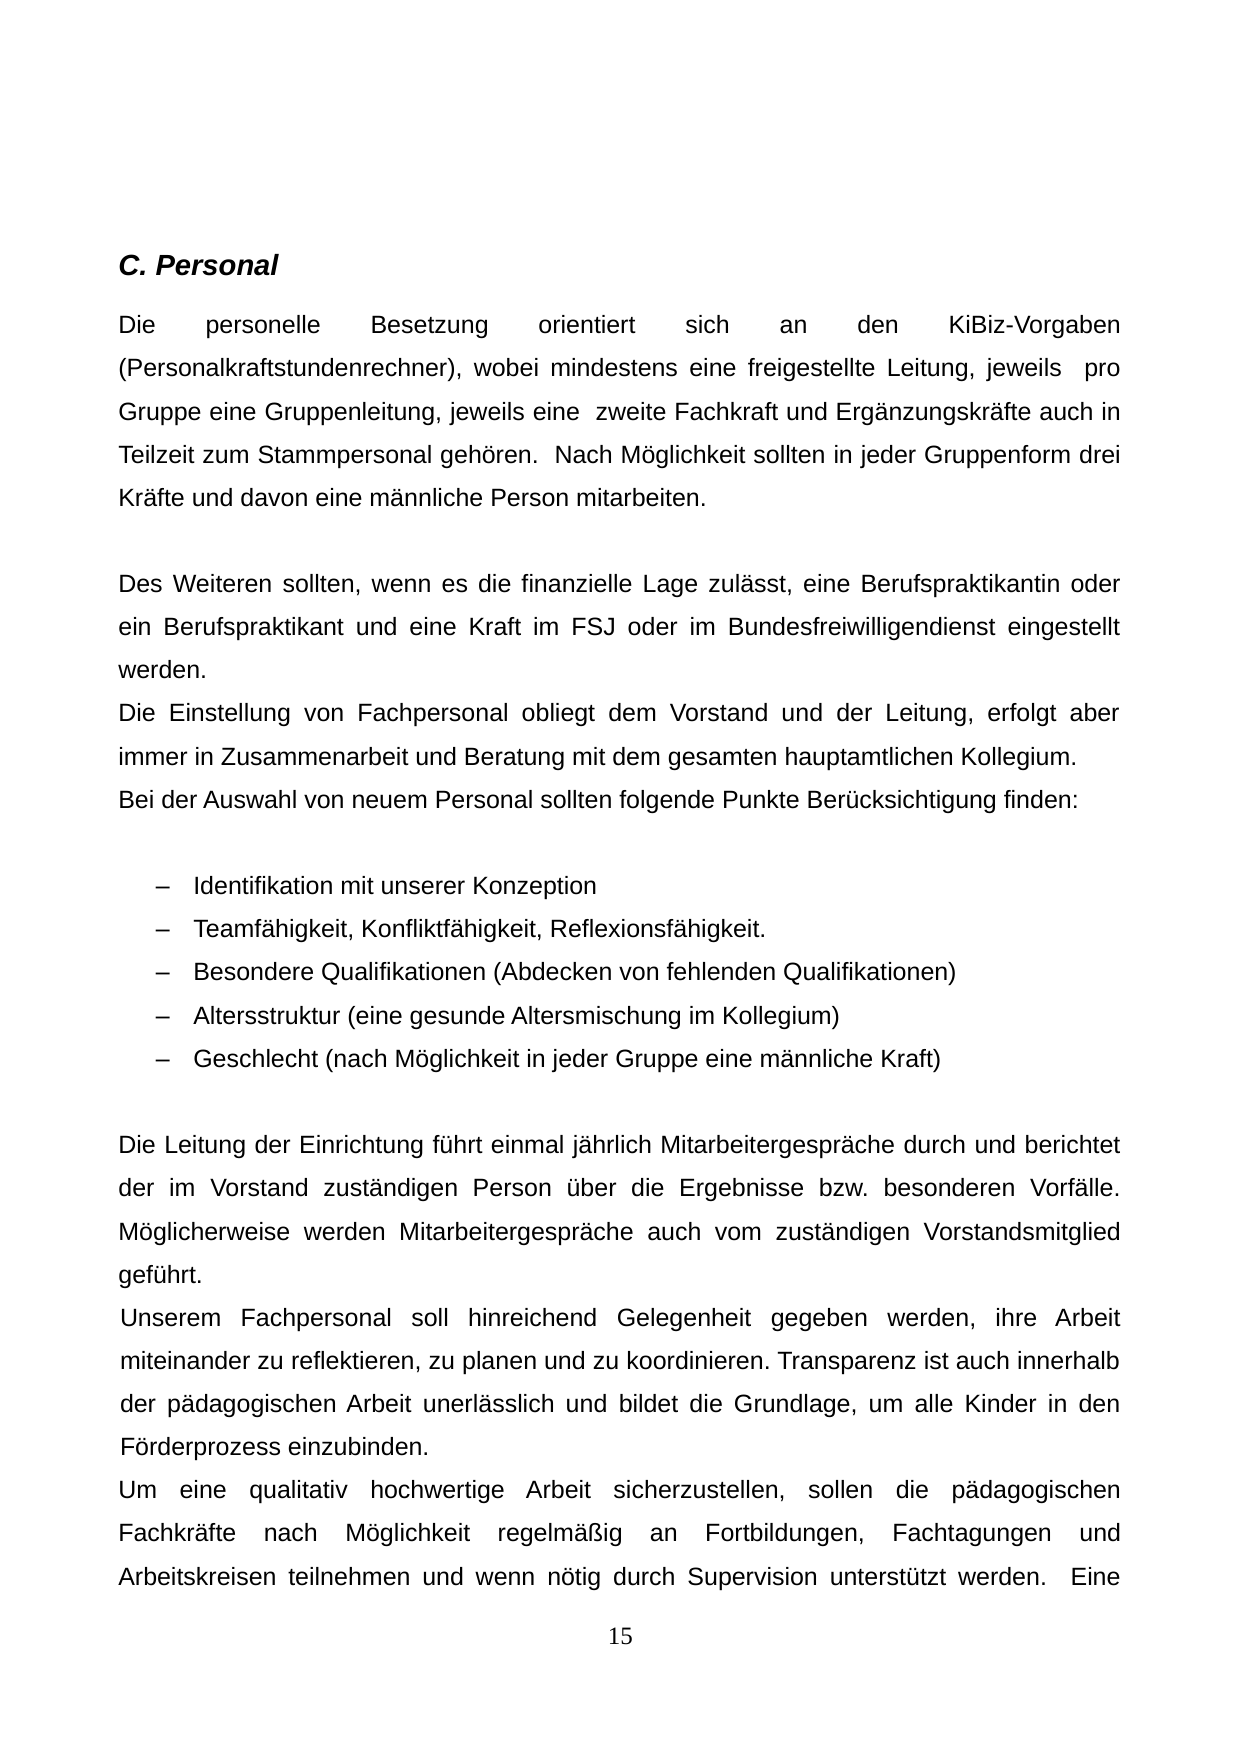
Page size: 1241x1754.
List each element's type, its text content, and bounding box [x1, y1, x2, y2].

list Besondere Qualifikationen (Abdecken von fehlenden Qualifikationen) [156, 957, 1122, 986]
list Altersstruktur (eine gesunde Altersmischung im Kollegium) [156, 1001, 1122, 1029]
text Des Weiteren sollten, wenn es die finanzielle Lage zulässt, eine Berufspraktikantin oder ein Berufspraktikant und eine Kraft im FSJ oder im Bundesfreiwilligendienst eingestellt werden. [118, 569, 1122, 684]
list Identifikation mit unserer Konzeption [156, 871, 1122, 900]
text Die Einstellung von Fachpersonal obliegt dem Vorstand und der Leitung, erfolgt aber immer in Zusammenarbeit und Beratung mit dem gesamten hauptamtlichen Kollegium. [118, 698, 1122, 770]
text Unserem Fachpersonal soll hinreichend Gelegenheit gegeben werden, ihre Arbeit miteinander zu reflektieren, zu planen und zu koordinieren. Transparenz ist auch innerhalb der pädagogischen Arbeit unerlässlich und bildet die Grundlage, um alle Kinder in den Förderprozess einzubinden. [120, 1303, 1122, 1461]
list Geschlecht (nach Möglichkeit in jeder Gruppe eine männliche Kraft) [156, 1044, 1122, 1073]
text C. Personal [118, 247, 1122, 281]
list Teamfähigkeit, Konfliktfähigkeit, Reflexionsfähigkeit. [156, 914, 1122, 943]
text Die Leitung der Einrichtung führt einmal jährlich Mitarbeitergespräche durch und berichtet der im Vorstand zuständigen Person über die Ergebnisse bzw. besonderen Vorfälle. Möglicherweise werden Mitarbeitergespräche auch vom zuständigen Vorstandsmitglied geführt. [118, 1130, 1122, 1288]
text Um eine qualitativ hochwertige Arbeit sicherzustellen, sollen die pädagogischen Fachkräfte nach Möglichkeit regelmäßig an Fortbildungen, Fachtagungen und Arbeitskreisen teilnehmen und wenn nötig durch Supervision unterstützt werden. Eine [118, 1475, 1122, 1590]
text Bei der Auswahl von neuem Personal sollten folgende Punkte Berücksichtigung finden: [118, 785, 1122, 813]
text Die personelle Besetzung orientiert sich an den KiBiz-Vorgaben (Personalkraftstundenrechner), wobei mindestens eine freigestellte Leitung, jeweils pro Gruppe eine Gruppenleitung, jeweils eine zweite Fachkraft und Ergänzungskräfte auch in Teilzeit zum Stammpersonal gehören. Nach Möglichkeit sollten in jeder Gruppenform drei Kräfte und davon eine männliche Person mitarbeiten. [118, 310, 1122, 512]
